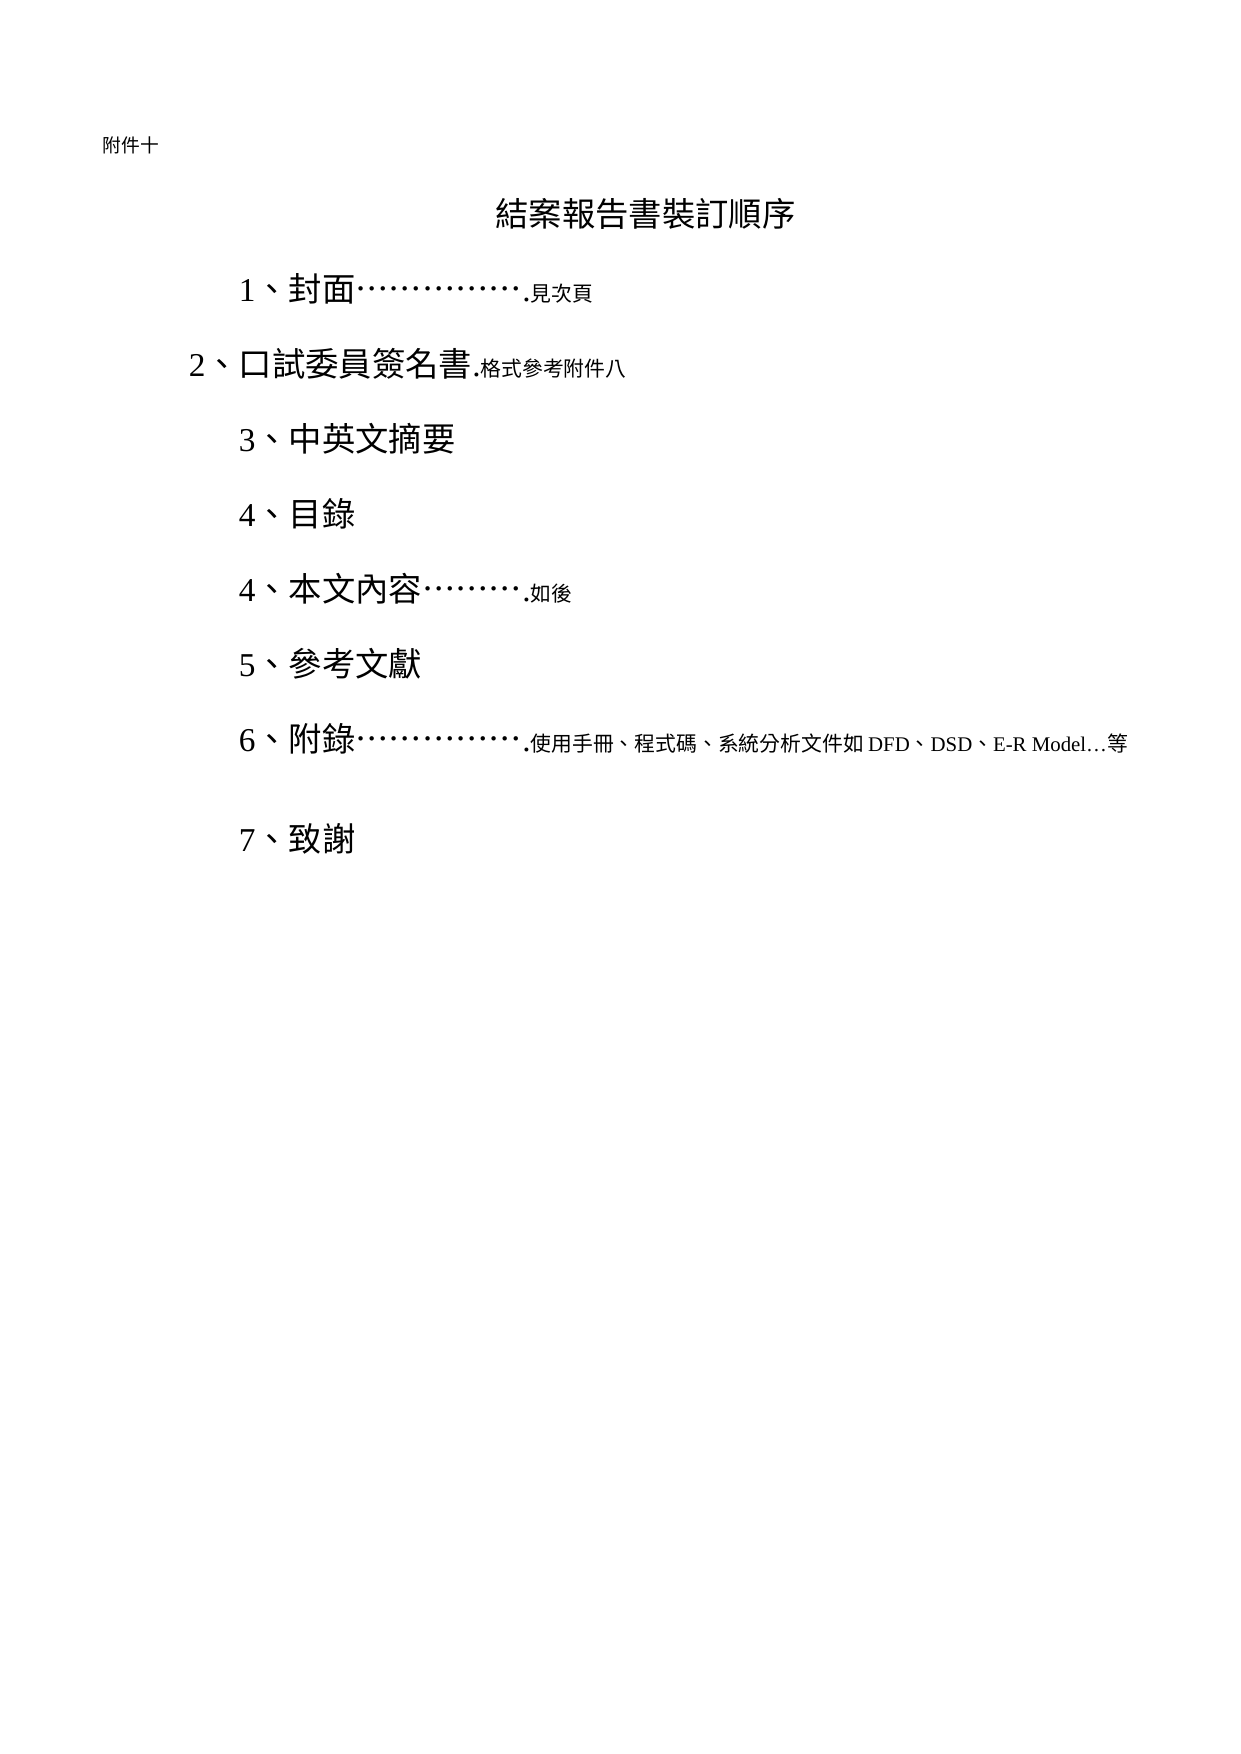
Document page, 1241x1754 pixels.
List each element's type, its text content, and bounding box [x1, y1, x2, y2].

text 7、致謝 [189, 795, 1152, 857]
text 3、中英文摘要 [189, 396, 1152, 458]
text 4、目錄 [189, 471, 1152, 533]
text 附件十 [102, 130, 187, 157]
text 4、本文內容……….如後 [189, 546, 1152, 608]
text [87, 123, 202, 173]
text 1、封面…………….見次頁 [189, 246, 1152, 308]
text 2、口試委員簽名書.格式參考附件八 [89, 321, 1152, 383]
text 結案報告書裝訂順序 [139, 171, 1152, 233]
text 5、參考文獻 [189, 621, 1152, 683]
text 6、附錄…………….使用手冊、程式碼、系統分析文件如DFD、DSD、E-R Model…等 [189, 696, 1152, 758]
